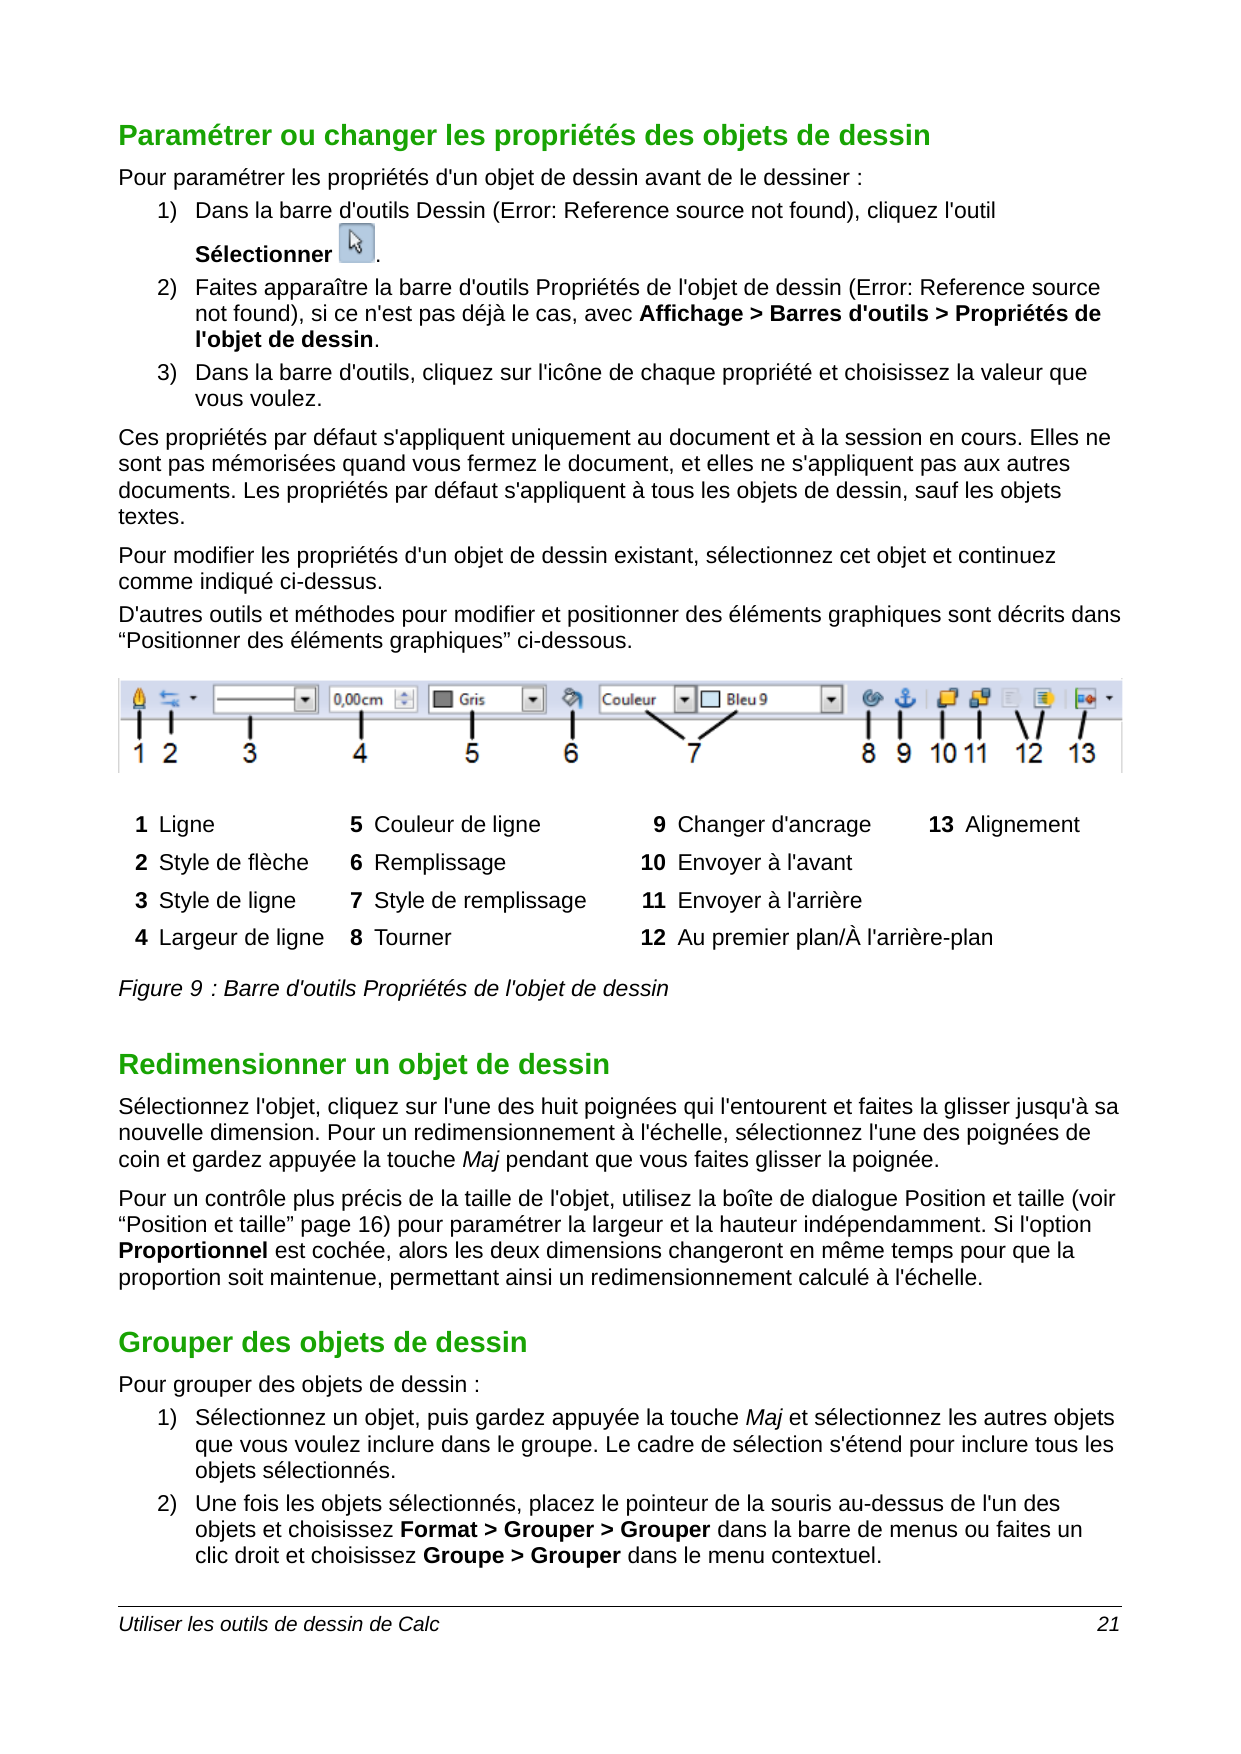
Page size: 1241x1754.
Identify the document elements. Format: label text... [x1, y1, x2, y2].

table_cell Envoyer à l'avant [671, 843, 905, 881]
picture [338, 223, 375, 263]
picture [118, 678, 1123, 773]
subtitle Grouper des objets de dessin [118, 1325, 1122, 1359]
table_cell [905, 881, 959, 919]
table_cell Style de remplissage [368, 881, 620, 919]
list Dans la barre d'outils Dessin (Erreur : source de la référence non trouvée), cliquez l'outil Sélectionner . [177, 197, 1122, 267]
table_header 5 [337, 805, 368, 843]
table_cell Tourner [368, 919, 620, 956]
table_cell 10 [620, 843, 671, 881]
list Pour paramétrer les propriétés d'un objet de dessin avant de le dessiner : [118, 164, 1122, 190]
table_cell [960, 843, 1120, 881]
table_cell Style de flèche [153, 843, 337, 881]
list Dans la barre d'outils, cliquez sur l'icône de chaque propriété et choisissez la valeur que vous voulez. [177, 359, 1122, 411]
subtitle Paramétrer ou changer les propriétés des objets de dessin [118, 118, 1122, 152]
table_cell 4 [118, 919, 153, 956]
table_header Changer d'ancrage [671, 805, 905, 843]
text Sélectionnez l'objet, cliquez sur l'une des huit poignées qui l'entourent et faites la glisser jusqu'à sa nouvelle dimension. Pour un redimensionnement à l'échelle, sélectionnez l'une des poignées de coin et gardez appuyée la touche Maj pendant que vous faites glisser la poignée. [118, 1093, 1122, 1172]
table_header Couleur de ligne [368, 805, 620, 843]
text D'autres outils et méthodes pour modifier et positionner des éléments graphiques sont décrits dans “Positionner des éléments graphiques” ci-dessous. [118, 601, 1122, 654]
text Figure 9 : Barre d'outils Propriétés de l'objet de dessin [118, 975, 1122, 1002]
list Faites apparaître la barre d'outils Propriétés de l'objet de dessin (Erreur : source de la référence non trouvée), si ce n'est pas déjà le cas, avec Affichage > Barres d'outils > Propriétés de l'objet de dessin. [177, 273, 1122, 352]
table_cell 11 [620, 881, 671, 919]
table_header Ligne [153, 805, 337, 843]
table_header 13 [905, 805, 959, 843]
table_header 9 [620, 805, 671, 843]
table_cell 6 [337, 843, 368, 881]
table_header Alignement [960, 805, 1120, 843]
table_cell [905, 843, 959, 881]
list Sélectionnez un objet, puis gardez appuyée la touche Maj et sélectionnez les autres objets que vous voulez inclure dans le groupe. Le cadre de sélection s'étend pour inclure tous les objets sélectionnés. [177, 1404, 1122, 1483]
list Pour modifier les propriétés d'un objet de dessin existant, sélectionnez cet objet et continuez comme indiqué ci-dessus. [118, 542, 1122, 594]
table_cell 12 [620, 919, 671, 956]
list Pour grouper des objets de dessin : [118, 1371, 1122, 1398]
table_cell 2 [118, 843, 153, 881]
table_cell [960, 881, 1120, 919]
text Ces propriétés par défaut s'appliquent uniquement au document et à la session en cours. Elles ne sont pas mémorisées quand vous fermez le document, et elles ne s'appliquent pas aux autres documents. Les propriétés par défaut s'appliquent à tous les objets de dessin, sauf les objets textes. [118, 424, 1122, 529]
table_cell Envoyer à l'arrière [671, 881, 905, 919]
table_header 1 [118, 805, 153, 843]
list Une fois les objets sélectionnés, placez le pointeur de la souris au-dessus de l'un des objets et choisissez Format > Grouper > Grouper dans la barre de menus ou faites un clic droit et choisissez Groupe > Grouper dans le menu contextuel. [177, 1489, 1122, 1568]
table_cell Remplissage [368, 843, 620, 881]
table_cell Au premier plan/À l'arrière-plan [671, 919, 1120, 956]
table_cell 8 [337, 919, 368, 956]
subtitle Redimensionner un objet de dessin [118, 1047, 1122, 1081]
table_cell 3 [118, 881, 153, 919]
table_cell Largeur de ligne [153, 919, 337, 956]
text Pour un contrôle plus précis de la taille de l'objet, utilisez la boîte de dialogue Position et taille (voir “Position et taille” page 16) pour paramétrer la largeur et la hauteur indépendamment. Si l'option Proportionnel est cochée, alors les deux dimensions changeront en même temps pour que la proportion soit maintenue, permettant ainsi un redimensionnement calculé à l'échelle. [118, 1184, 1122, 1290]
table_cell Style de ligne [153, 881, 337, 919]
table_cell 7 [337, 881, 368, 919]
